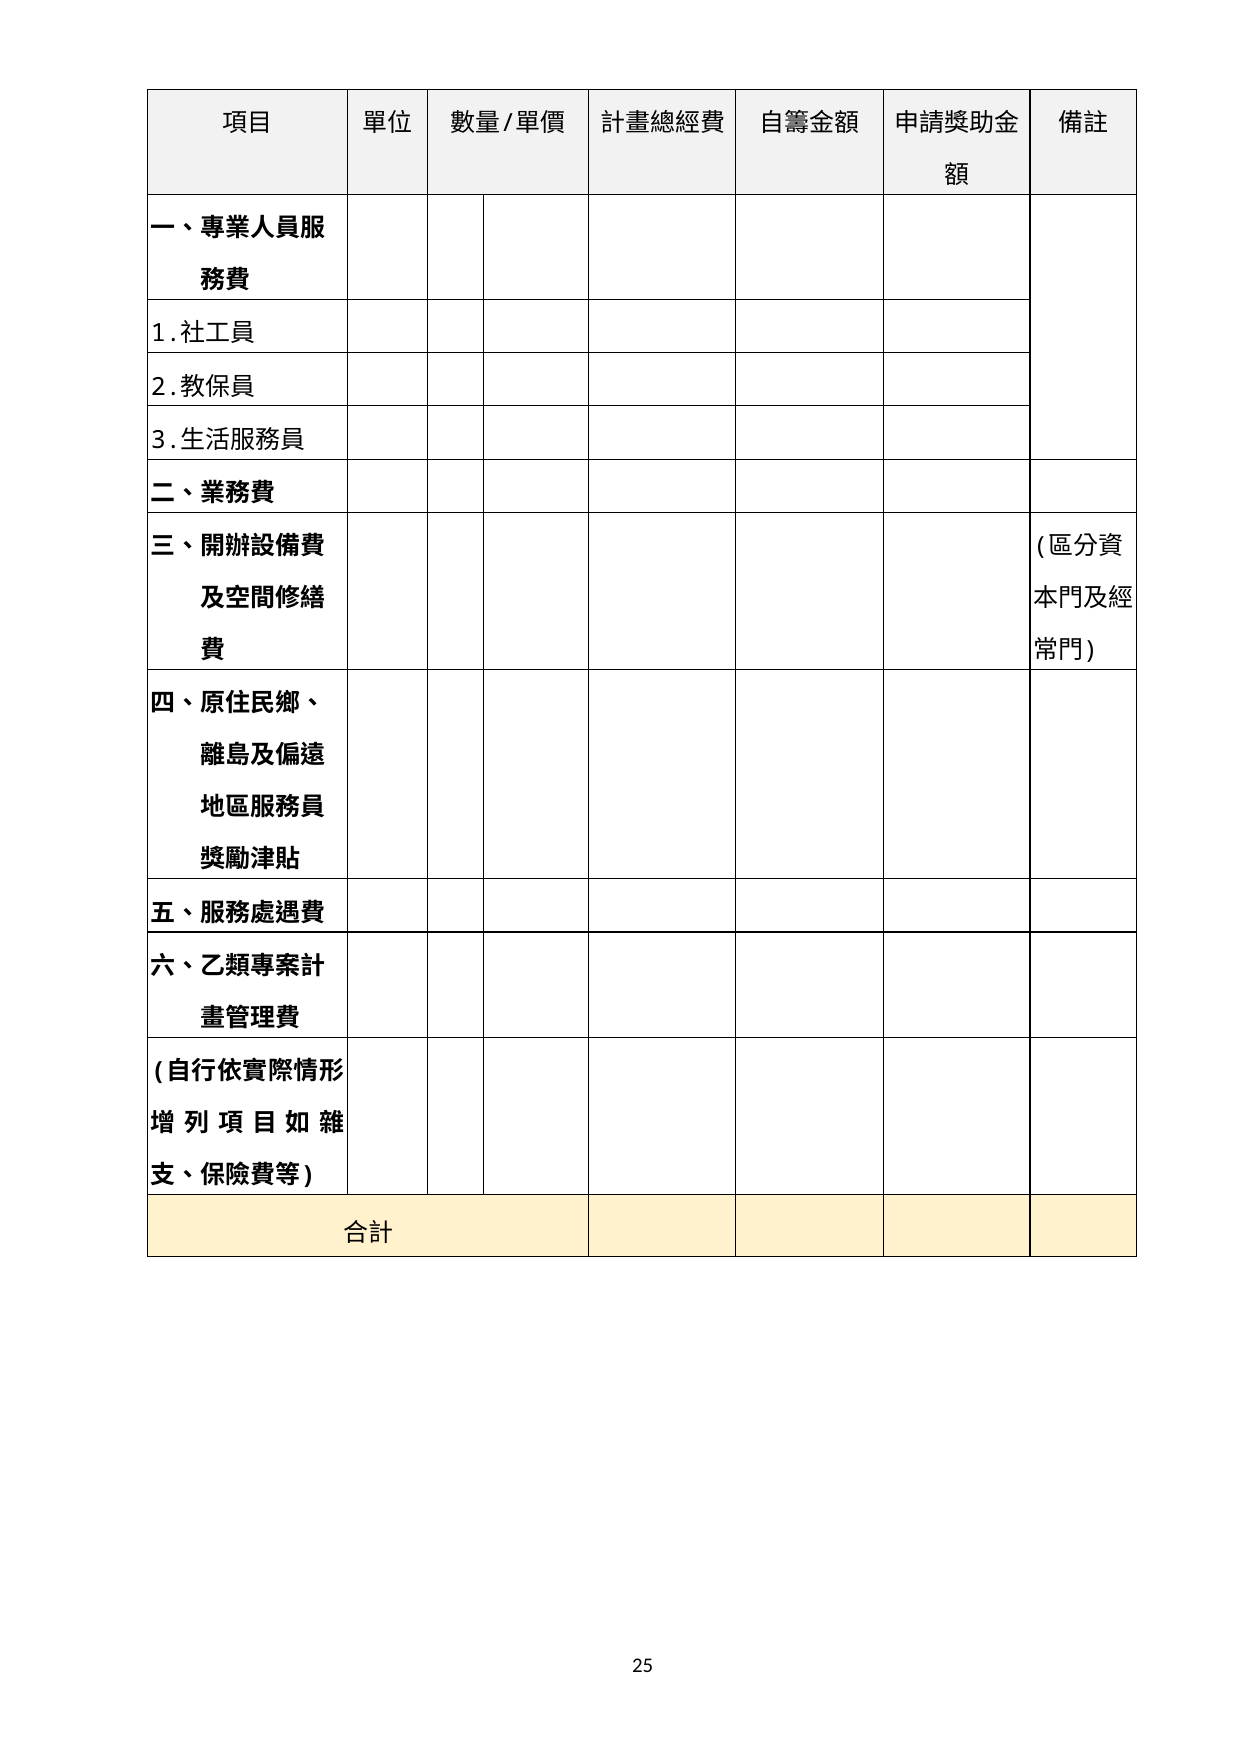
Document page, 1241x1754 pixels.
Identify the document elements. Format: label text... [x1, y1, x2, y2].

table_cell [428, 1038, 483, 1194]
table_header 申請獎助金額 [884, 90, 1029, 194]
table_cell 三、開辦設備費及空間修繕費 [148, 513, 347, 669]
table_cell [1031, 1195, 1136, 1256]
table_cell [736, 879, 883, 931]
table_header 單位 [348, 90, 427, 194]
table_cell 2.教保員 [148, 353, 347, 405]
table_cell [589, 933, 735, 1037]
table_cell [1031, 1038, 1136, 1194]
table_cell [1031, 460, 1136, 512]
table_cell [484, 300, 588, 352]
table_cell [589, 406, 735, 458]
table_cell [736, 406, 883, 458]
table_cell [736, 300, 883, 352]
table_cell [484, 195, 588, 299]
table_cell [589, 513, 735, 669]
table_cell 四、原住民鄉、離島及偏遠地區服務員獎勵津貼 [148, 670, 347, 878]
table_cell [589, 1038, 735, 1194]
table_cell [1031, 670, 1136, 878]
table_cell [348, 670, 427, 878]
table_cell [884, 1195, 1029, 1256]
table_cell [348, 195, 427, 299]
table_cell [428, 933, 483, 1037]
table_cell [428, 513, 483, 669]
table_cell [589, 1195, 735, 1256]
table_cell [1031, 195, 1136, 405]
table_cell [884, 300, 1029, 352]
table_cell 1.社工員 [148, 300, 347, 352]
table_cell [884, 879, 1029, 931]
table_cell [484, 460, 588, 512]
table_cell [484, 879, 588, 931]
table_cell [348, 933, 427, 1037]
table_cell [589, 195, 735, 299]
table_cell 一、專業人員服務費 [148, 195, 347, 299]
table_cell [484, 353, 588, 405]
table_cell 合計 [148, 1195, 588, 1256]
table_cell [484, 1038, 588, 1194]
table_cell [428, 300, 483, 352]
table_header 項目 [148, 90, 347, 194]
table_cell [428, 353, 483, 405]
table_cell [884, 460, 1029, 512]
table_cell [884, 513, 1029, 669]
table_cell [589, 670, 735, 878]
table_cell [428, 460, 483, 512]
table_cell [736, 933, 883, 1037]
table_cell 六、乙類專案計畫管理費 [148, 933, 347, 1037]
table_cell [884, 670, 1029, 878]
table_cell [1031, 405, 1136, 458]
table_cell [736, 195, 883, 299]
table_cell [428, 406, 483, 458]
table_cell 二、業務費 [148, 460, 347, 512]
table_cell [348, 406, 427, 458]
table_cell [428, 670, 483, 878]
table_cell 3.生活服務員 [148, 406, 347, 458]
table_cell [736, 670, 883, 878]
table_cell [428, 195, 483, 299]
table_cell [884, 195, 1029, 299]
table_cell [348, 460, 427, 512]
table_cell [1031, 879, 1136, 931]
table_header 備註 [1031, 90, 1136, 194]
table_cell (區分資本門及經常門) [1031, 513, 1136, 669]
table_cell [589, 879, 735, 931]
table_cell [736, 460, 883, 512]
table_header 計畫總經費 [589, 90, 735, 194]
table_cell [736, 353, 883, 405]
table_cell [348, 879, 427, 931]
table_cell [736, 513, 883, 669]
table_cell [348, 300, 427, 352]
table_cell [348, 1038, 427, 1194]
table_cell [484, 406, 588, 458]
table_cell [484, 513, 588, 669]
table_cell [884, 353, 1029, 405]
table_cell [589, 300, 735, 352]
table_header 自籌金額 [736, 90, 883, 194]
table_cell [484, 670, 588, 878]
table_cell [884, 406, 1029, 458]
table_cell [484, 933, 588, 1037]
table_cell [348, 513, 427, 669]
table_cell [736, 1038, 883, 1194]
table_cell [884, 1038, 1029, 1194]
table_cell (自行依實際情形增列項目如雜支、保險費等) [148, 1038, 347, 1194]
table_cell [1031, 933, 1136, 1037]
table_cell [589, 460, 735, 512]
table_header 數量/單價 [428, 90, 588, 194]
table_cell [348, 353, 427, 405]
table_cell [428, 879, 483, 931]
table_cell [736, 1195, 883, 1256]
table_cell 五、服務處遇費 [148, 879, 347, 931]
table_cell [884, 933, 1029, 1037]
table_cell [589, 353, 735, 405]
